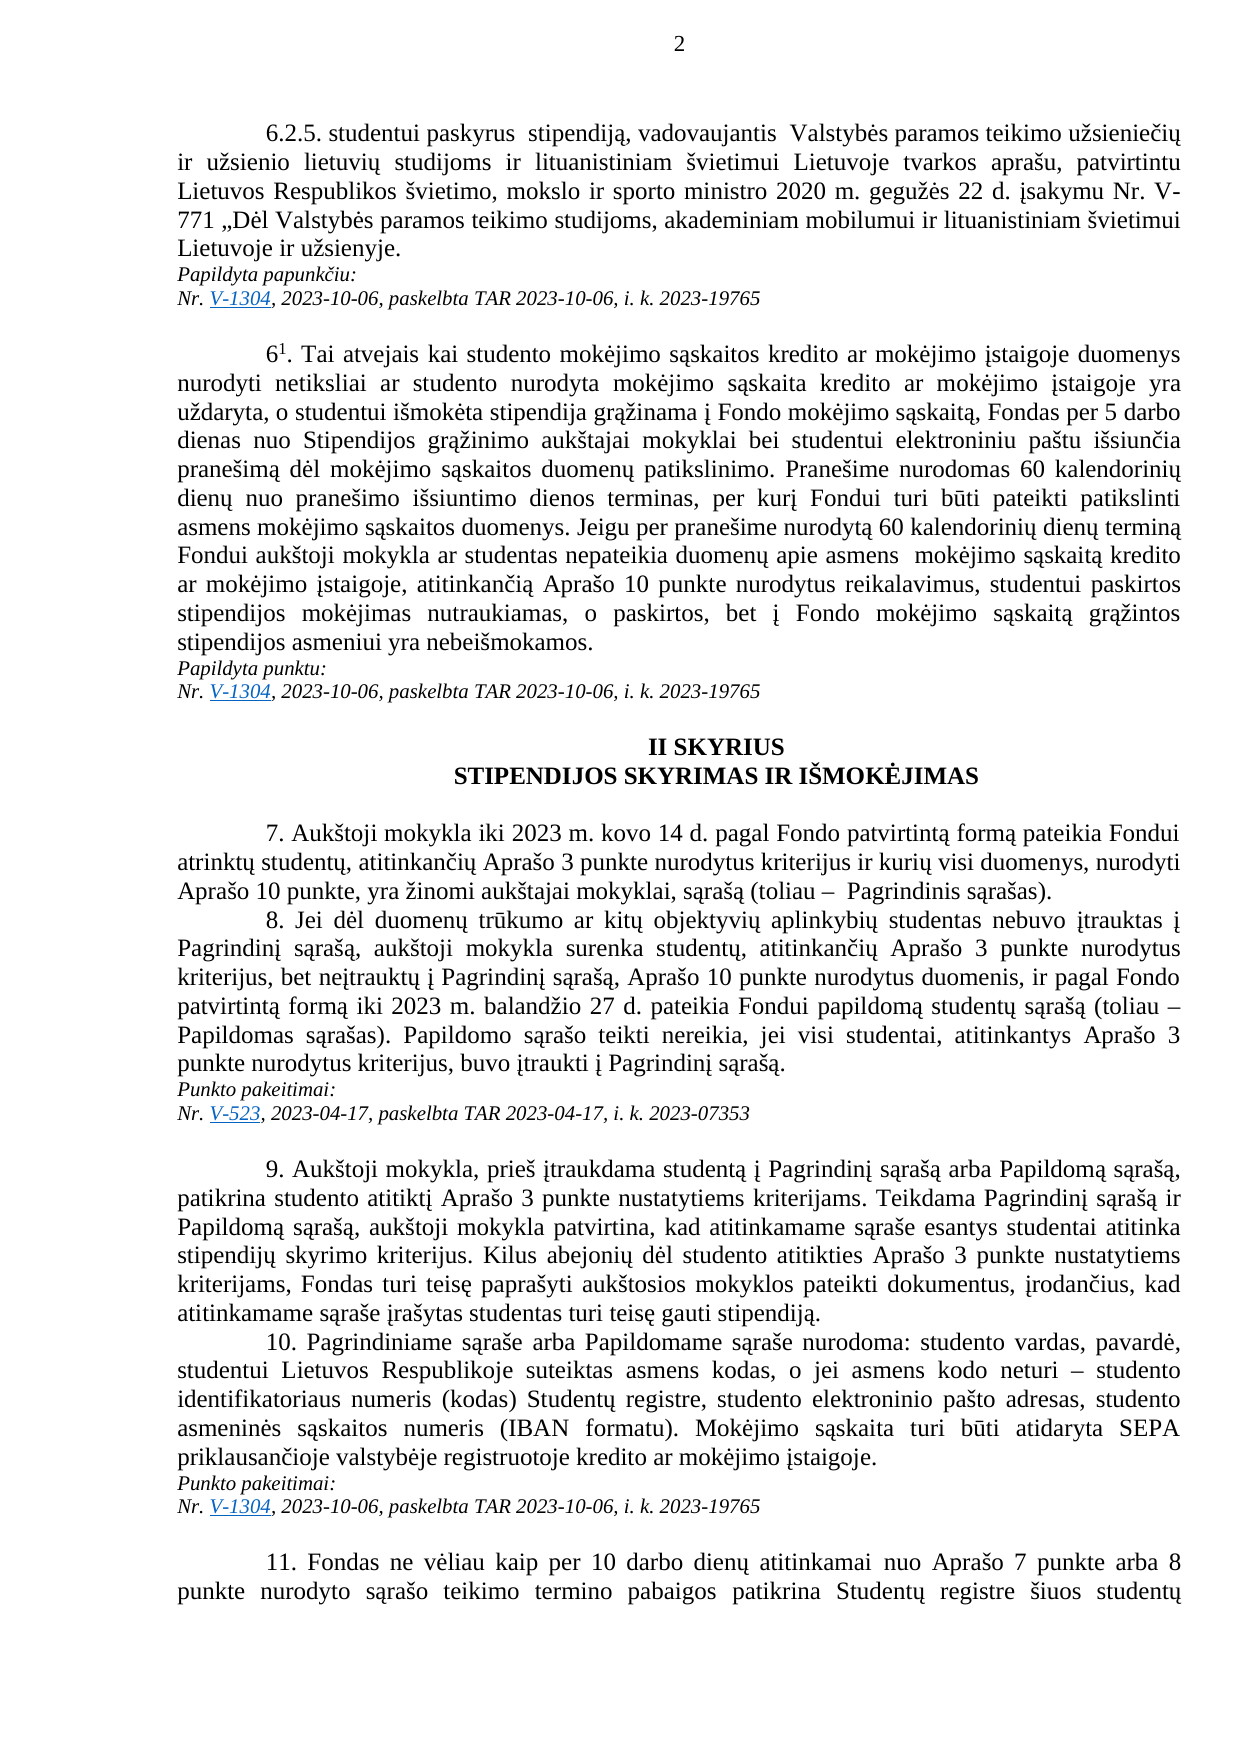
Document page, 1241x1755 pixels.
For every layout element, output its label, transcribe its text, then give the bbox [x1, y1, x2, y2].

text Punkto pakeitimai: [177, 1470, 1182, 1494]
text 61. Tai atvejais kai studento mokėjimo sąskaitos kredito ar mokėjimo įstaigoje duomenys nurodyti netiksliai ar studento nurodyta mokėjimo sąskaita kredito ar mokėjimo įstaigoje yra uždaryta, o studentui išmokėta stipendija grąžinama į Fondo mokėjimo sąskaitą, Fondas per 5 darbo dienas nuo Stipendijos grąžinimo aukštajai mokyklai bei studentui elektroniniu paštu išsiunčia pranešimą dėl mokėjimo sąskaitos duomenų patikslinimo. Pranešime nurodomas 60 kalendorinių dienų nuo pranešimo išsiuntimo dienos terminas, per kurį Fondui turi būti pateikti patikslinti asmens mokėjimo sąskaitos duomenys. Jeigu per pranešime nurodytą 60 kalendorinių dienų terminą Fondui aukštoji mokykla ar studentas nepateikia duomenų apie asmens mokėjimo sąskaitą kredito ar mokėjimo įstaigoje, atitinkančią Aprašo 10 punkte nurodytus reikalavimus, studentui paskirtos stipendijos mokėjimas nutraukiamas, o paskirtos, bet į Fondo mokėjimo sąskaitą grąžintos stipendijos asmeniui yra nebeišmokamos. [177, 339, 1182, 655]
text 11. Fondas ne vėliau kaip per 10 darbo dienų atitinkamai nuo Aprašo 7 punkte arba 8 punkte nurodyto sąrašo teikimo termino pabaigos patikrina Studentų registre šiuos studentų [177, 1547, 1182, 1605]
text 6.2.5. studentui paskyrus stipendiją, vadovaujantis Valstybės paramos teikimo užsieniečių ir užsienio lietuvių studijoms ir lituanistiniam švietimui Lietuvoje tvarkos aprašu, patvirtintu Lietuvos Respublikos švietimo, mokslo ir sporto ministro 2020 m. gegužės 22 d. įsakymu Nr. V-771 „Dėl Valstybės paramos teikimo studijoms, akademiniam mobilumui ir lituanistiniam švietimui Lietuvoje ir užsienyje. [177, 118, 1182, 262]
text Nr. V-1304, 2023-10-06, paskelbta TAR 2023-10-06, i. k. 2023-19765 [177, 1494, 1182, 1518]
text STIPENDIJOS SKYRIMAS IR IŠMOKĖJIMAS [177, 761, 1182, 790]
text 7. Aukštoji mokykla iki 2023 m. kovo 14 d. pagal Fondo patvirtintą formą pateikia Fondui atrinktų studentų, atitinkančių Aprašo 3 punkte nurodytus kriterijus ir kurių visi duomenys, nurodyti Aprašo 10 punkte, yra žinomi aukštajai mokyklai, sąrašą (toliau – Pagrindinis sąrašas). [177, 818, 1182, 905]
text 9. Aukštoji mokykla, prieš įtraukdama studentą į Pagrindinį sąrašą arba Papildomą sąrašą, patikrina studento atitiktį Aprašo 3 punkte nustatytiems kriterijams. Teikdama Pagrindinį sąrašą ir Papildomą sąrašą, aukštoji mokykla patvirtina, kad atitinkamame sąraše esantys studentai atitinka stipendijų skyrimo kriterijus. Kilus abejonių dėl studento atitikties Aprašo 3 punkte nustatytiems kriterijams, Fondas turi teisę paprašyti aukštosios mokyklos pateikti dokumentus, įrodančius, kad atitinkamame sąraše įrašytas studentas turi teisę gauti stipendiją. [177, 1154, 1182, 1327]
text 10. Pagrindiniame sąraše arba Papildomame sąraše nurodoma: studento vardas, pavardė, studentui Lietuvos Respublikoje suteiktas asmens kodas, o jei asmens kodo neturi – studento identifikatoriaus numeris (kodas) Studentų registre, studento elektroninio pašto adresas, studento asmeninės sąskaitos numeris (IBAN formatu). Mokėjimo sąskaita turi būti atidaryta SEPA priklausančioje valstybėje registruotoje kredito ar mokėjimo įstaigoje. [177, 1327, 1182, 1470]
text 8. Jei dėl duomenų trūkumo ar kitų objektyvių aplinkybių studentas nebuvo įtrauktas į Pagrindinį sąrašą, aukštoji mokykla surenka studentų, atitinkančių Aprašo 3 punkte nurodytus kriterijus, bet neįtrauktų į Pagrindinį sąrašą, Aprašo 10 punkte nurodytus duomenis, ir pagal Fondo patvirtintą formą iki 2023 m. balandžio 27 d. pateikia Fondui papildomą studentų sąrašą (toliau – Papildomas sąrašas). Papildomo sąrašo teikti nereikia, jei visi studentai, atitinkantys Aprašo 3 punkte nurodytus kriterijus, buvo įtraukti į Pagrindinį sąrašą. [177, 905, 1182, 1077]
text Papildyta punktu: [177, 655, 1182, 679]
text Nr. V-523, 2023-04-17, paskelbta TAR 2023-04-17, i. k. 2023-07353 [177, 1101, 1182, 1125]
text Nr. V-1304, 2023-10-06, paskelbta TAR 2023-10-06, i. k. 2023-19765 [177, 286, 1182, 310]
text II SKYRIUS [177, 732, 1182, 761]
text Papildyta papunkčiu: [177, 262, 1182, 286]
text Punkto pakeitimai: [177, 1077, 1182, 1101]
text Nr. V-1304, 2023-10-06, paskelbta TAR 2023-10-06, i. k. 2023-19765 [177, 679, 1182, 703]
